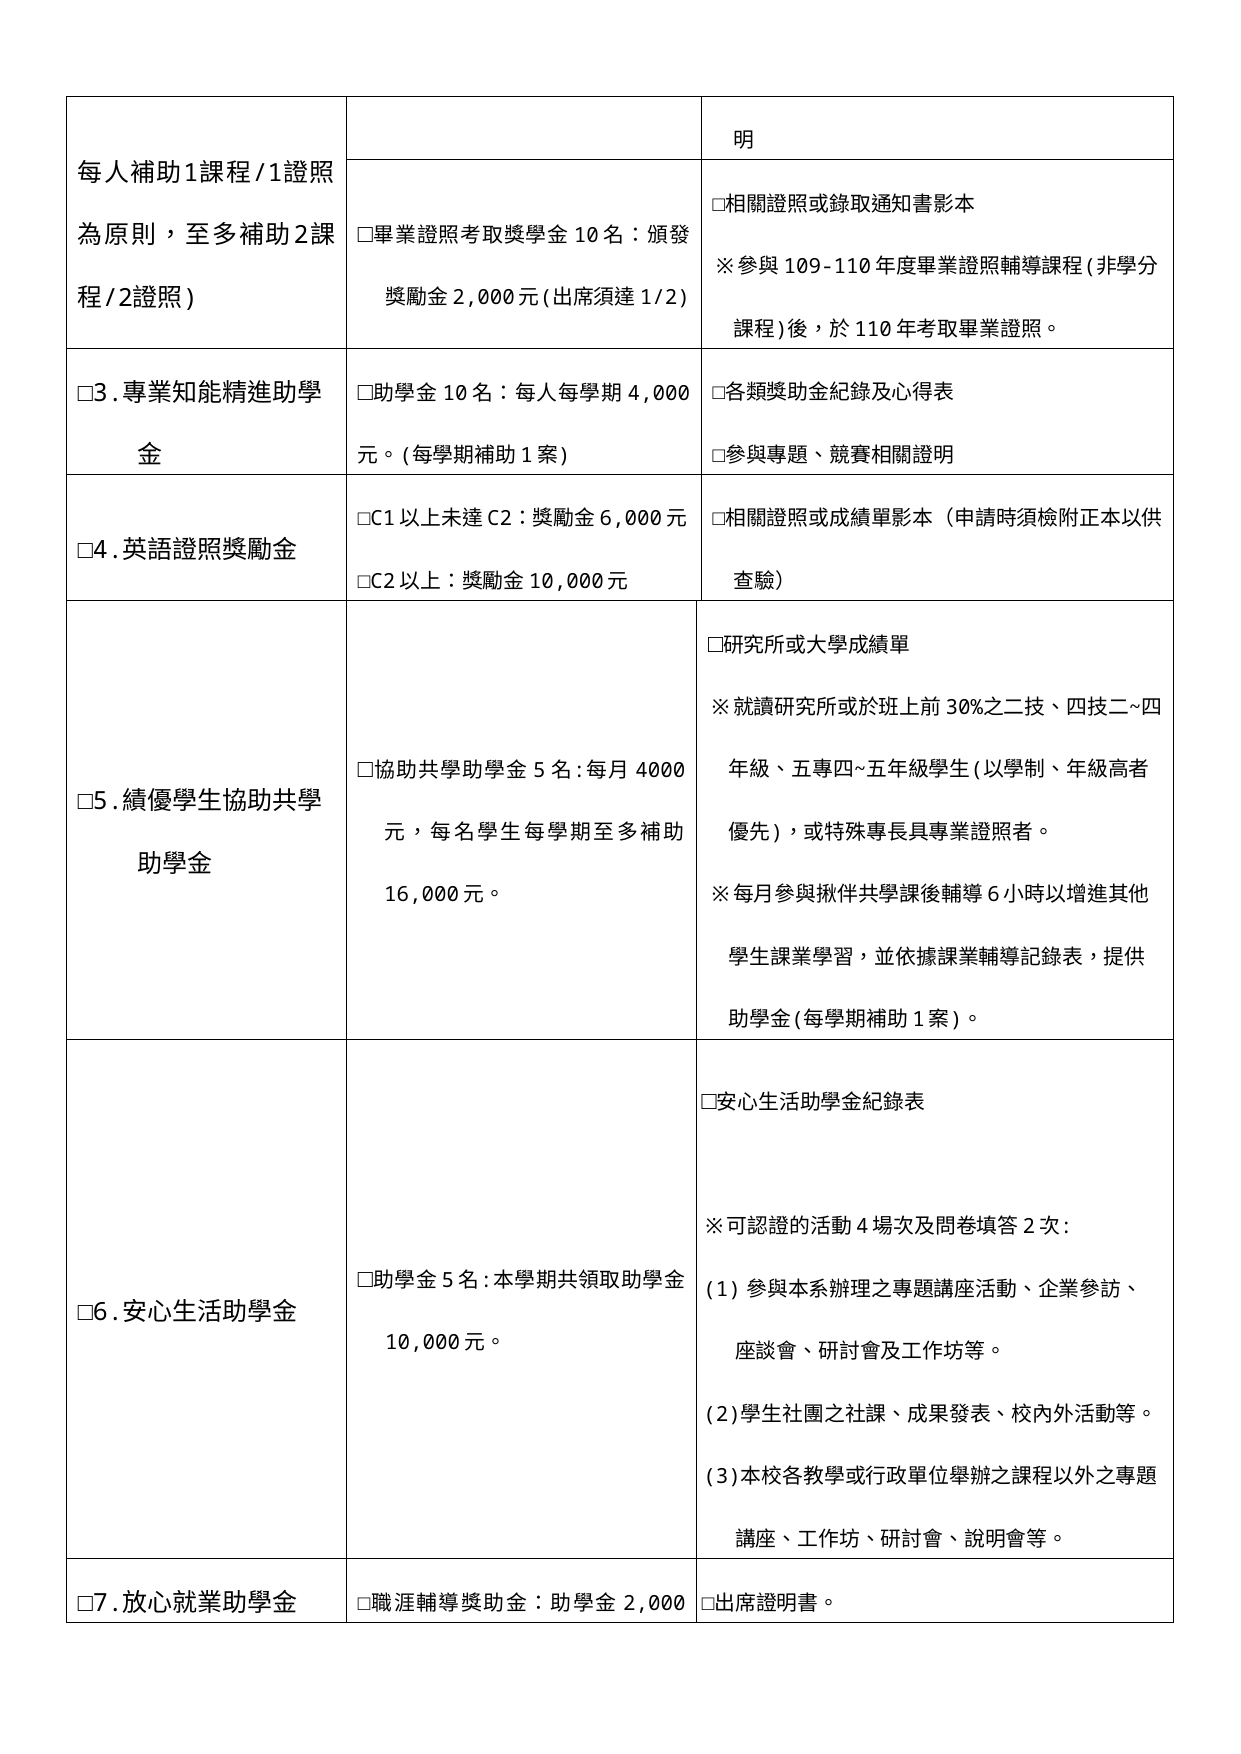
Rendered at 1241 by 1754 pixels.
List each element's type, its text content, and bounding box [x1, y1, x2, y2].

table_cell □助學金10名：每人每學期4,000元。(每學期補助1案) [347, 349, 701, 474]
table_cell □6.安心生活助學金 [67, 1040, 346, 1558]
table_cell □相關證照或成績單影本（申請時須檢附正本以供查驗） [702, 475, 1173, 600]
table_cell □5.績優學生協助共學 助學金 [67, 601, 346, 1038]
table_cell □C1以上未達C2：獎勵金6,000元 □C2以上：獎勵金10,000元 [347, 475, 701, 600]
table_cell □安心生活助學金紀錄表 ※可認證的活動4場次及問卷填答2次: (1) 參與本系辦理之專題講座活動、企業參訪、座談會、研討會及工作坊等。 (2)學生社團之社課、成果發表、校內外活動等。 (3)本校各教學或行政單位舉辦之課程以外之專題講座、工作坊、研討會、說明會等。 [697, 1040, 1173, 1558]
table_cell □出席證明書。 [697, 1559, 1173, 1622]
table_cell [347, 97, 701, 159]
table_cell □職涯輔導獎助金：助學金2,000 [347, 1559, 696, 1622]
table_cell 明 [702, 97, 1173, 159]
table_cell □相關證照或錄取通知書影本 ※參與109-110年度畢業證照輔導課程(非學分課程)後，於110年考取畢業證照。 [702, 160, 1173, 348]
table_cell 每人補助1課程/1證照為原則，至多補助2課程/2證照) [67, 97, 346, 348]
table_cell □各類獎助金紀錄及心得表 □參與專題、競賽相關證明 [702, 349, 1173, 474]
table_cell □助學金5名:本學期共領取助學金10,000元。 [347, 1040, 696, 1558]
table_cell □協助共學助學金5名:每月4000元，每名學生每學期至多補助16,000元。 [347, 601, 696, 1038]
table_cell □研究所或大學成績單 ※就讀研究所或於班上前30%之二技、四技二~四年級、五專四~五年級學生(以學制、年級高者優先)，或特殊專長具專業證照者。 ※每月參與揪伴共學課後輔導6小時以增進其他學生課業學習，並依據課業輔導記錄表，提供助學金(每學期補助1案)。 [697, 601, 1173, 1038]
table_cell □3.專業知能精進助學 金 [67, 349, 346, 474]
table_cell □7.放心就業助學金 [67, 1559, 346, 1622]
table_cell □畢業證照考取獎學金10名：頒發獎勵金2,000元(出席須達1/2) [347, 160, 701, 348]
table_cell □4.英語證照獎勵金 [67, 475, 346, 600]
